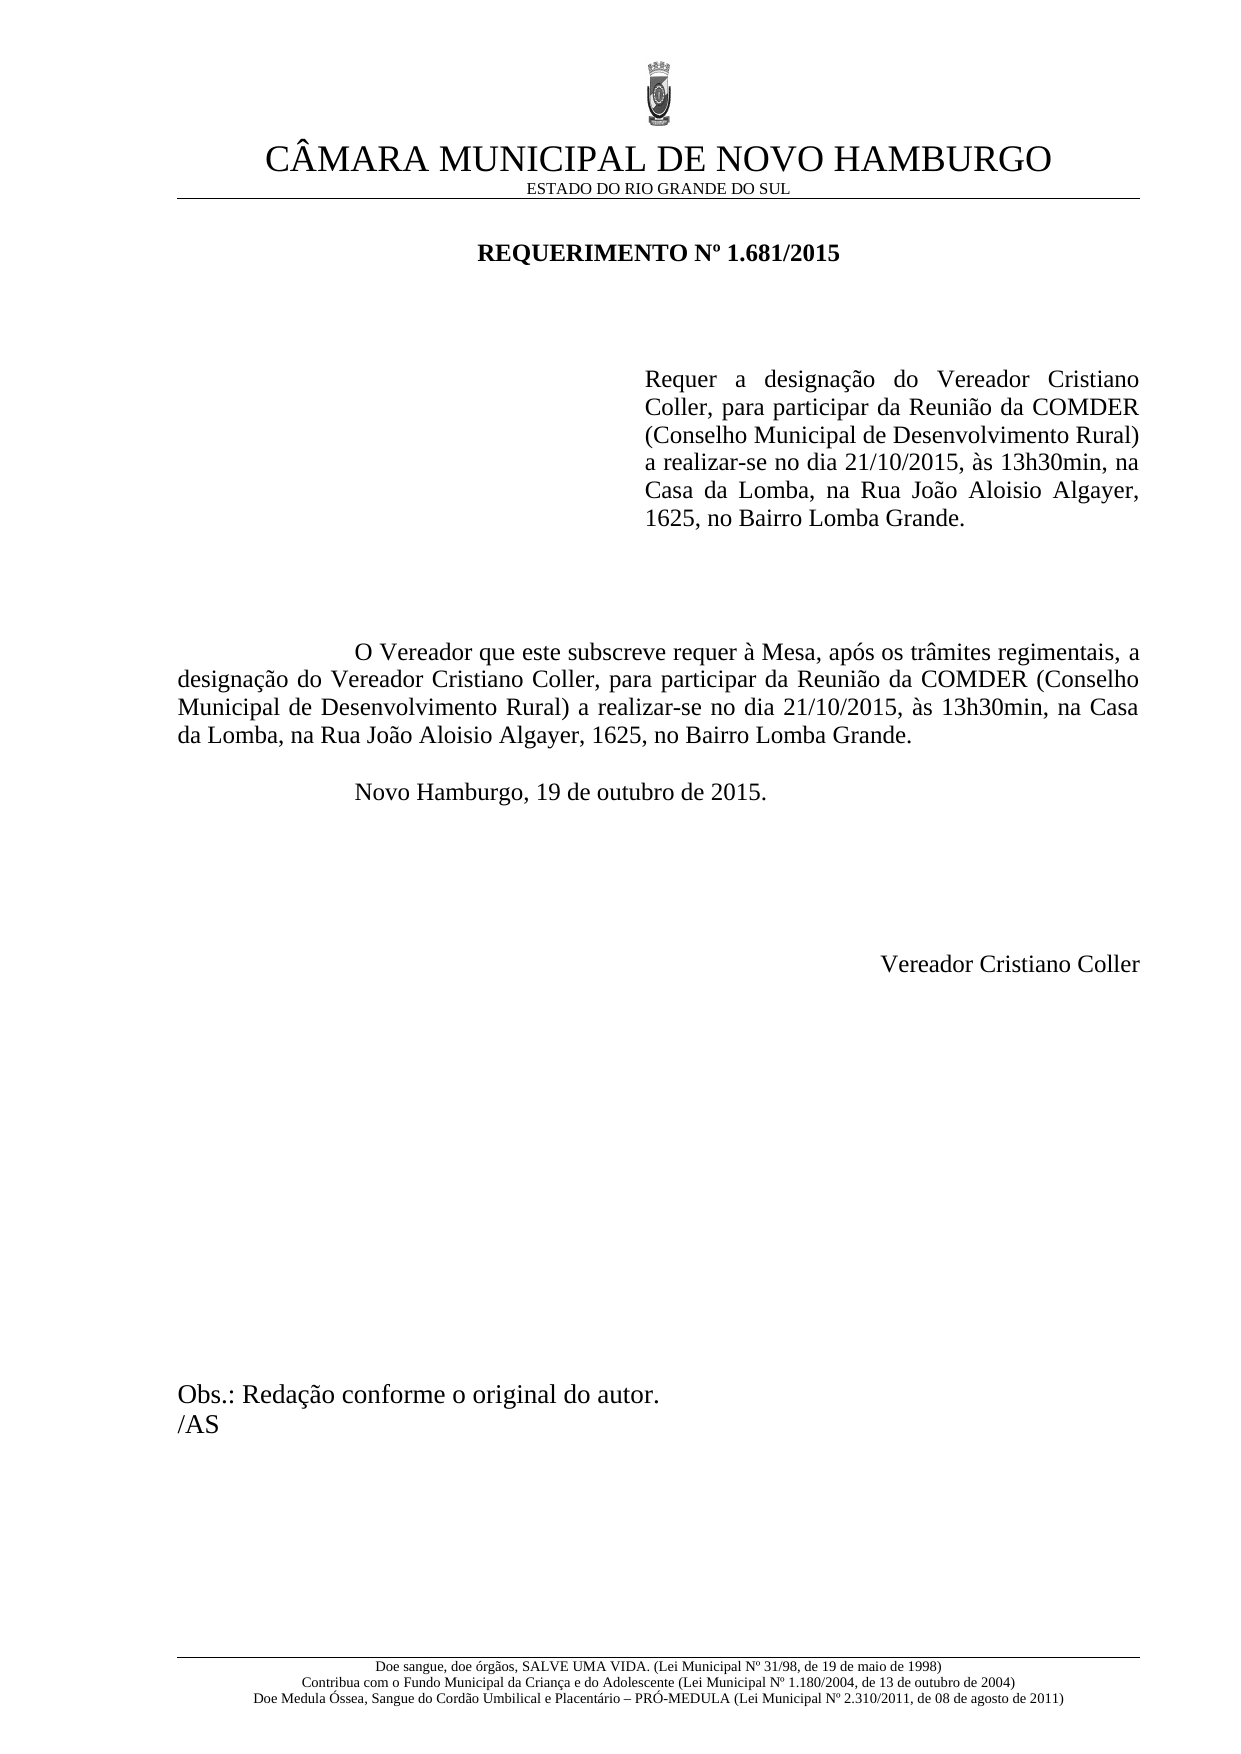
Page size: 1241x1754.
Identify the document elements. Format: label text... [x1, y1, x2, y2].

text Novo Hamburgo, 19 de outubro de 2015. [177, 778, 1140, 806]
title REQUERIMENTO Nº 1.681/2015 [177, 239, 1140, 266]
text /AS [177, 1409, 1140, 1439]
text O Vereador que este subscreve requer à Mesa, após os trâmites regimentais, a designação do Vereador Cristiano Coller, para participar da Reunião da COMDER (Conselho Municipal de Desenvolvimento Rural) a realizar-se no dia 21/10/2015, às 13h30min, na Casa da Lomba, na Rua João Aloisio Algayer, 1625, no Bairro Lomba Grande. [177, 638, 1140, 749]
text Obs.: Redação conforme o original do autor. [177, 1379, 1140, 1409]
text Vereador Cristiano Coller [177, 950, 1140, 977]
text Requer a designação do Vereador Cristiano Coller, para participar da Reunião da COMDER (Conselho Municipal de Desenvolvimento Rural) a realizar-se no dia 21/10/2015, às 13h30min, na Casa da Lomba, na Rua João Aloisio Algayer, 1625, no Bairro Lomba Grande. [644, 365, 1140, 532]
